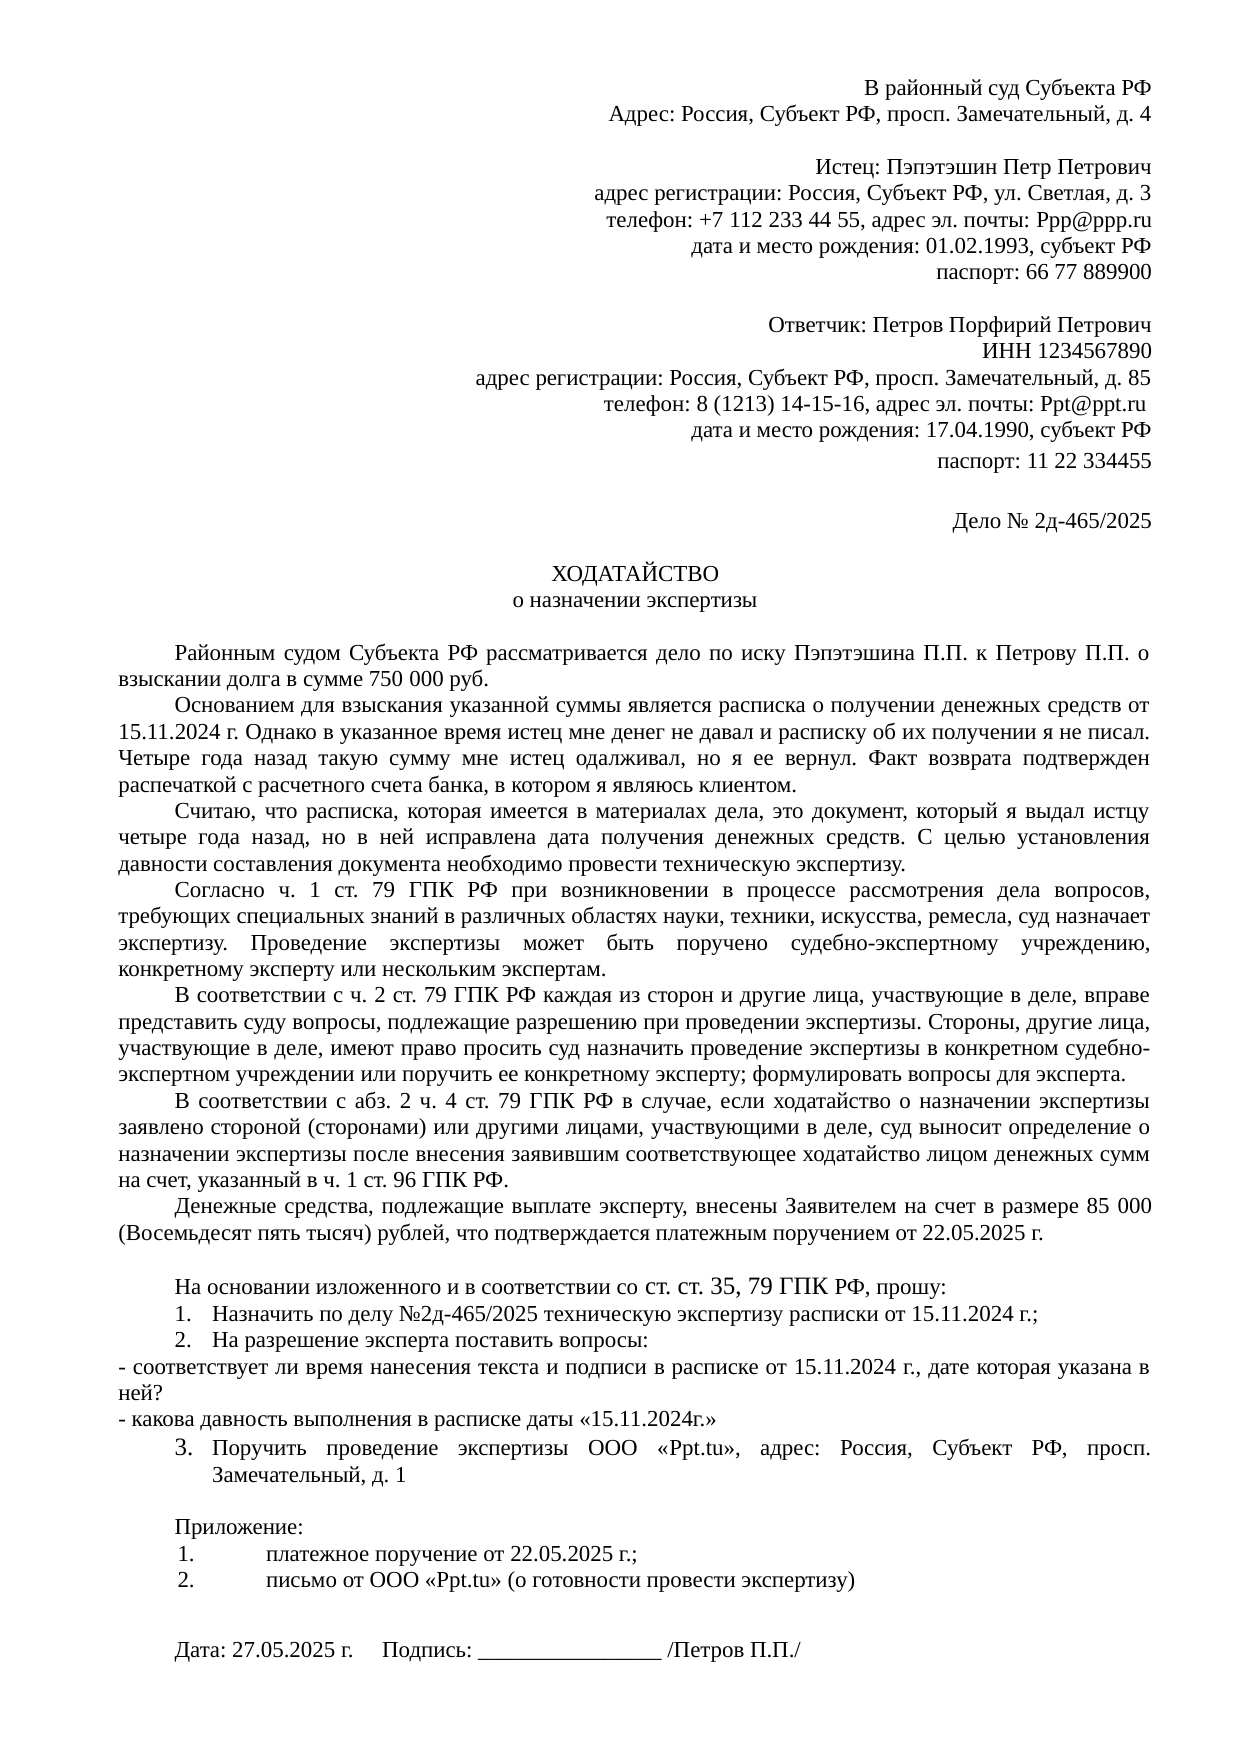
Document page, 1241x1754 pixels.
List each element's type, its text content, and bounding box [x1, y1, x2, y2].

text Районным судом Субъекта РФ рассматривается дело по иску Пэпэтэшина П.П. к Петрову П.П. о взыскании долга в сумме 750 000 руб. [118, 639, 1152, 692]
text паспорт: 66 77 889900 [118, 258, 1152, 285]
list На разрешение эксперта поставить вопросы: [174, 1326, 1152, 1353]
text В соответствии с абз. 2 ч. 4 ст. 79 ГПК РФ в случае, если ходатайство о назначении экспертизы заявлено стороной (сторонами) или другими лицами, участвующими в деле, суд выносит определение о назначении экспертизы после внесения заявившим соответствующее ходатайство лицом денежных сумм на счет, указанный в ч. 1 ст. 96 ГПК РФ. [118, 1087, 1152, 1192]
text В районный суд Субъекта РФ [118, 74, 1152, 100]
text адрес регистрации: Россия, Субъект РФ, ул. Светлая, д. 3 [118, 179, 1152, 206]
text Приложение: [118, 1513, 1152, 1540]
text Согласно ч. 1 ст. 79 ГПК РФ при возникновении в процессе рассмотрения дела вопросов, требующих специальных знаний в различных областях науки, техники, искусства, ремесла, суд назначает экспертизу. Проведение экспертизы может быть поручено судебно-экспертному учреждению, конкретному эксперту или нескольким экспертам. [118, 876, 1152, 981]
text - соответствует ли время нанесения текста и подписи в расписке от 15.11.2024 г., дате которая указана в ней? [118, 1353, 1152, 1406]
text ХОДАТАЙСТВО о назначении экспертизы [118, 560, 1152, 612]
list платежное поручение от 22.05.2025 г.; [118, 1540, 1152, 1566]
text - какова давность выполнения в расписке даты «15.11.2024г.» [118, 1406, 1152, 1432]
text В соответствии с ч. 2 ст. 79 ГПК РФ каждая из сторон и другие лица, участвующие в деле, вправе представить суду вопросы, подлежащие разрешению при проведении экспертизы. Стороны, другие лица, участвующие в деле, имеют право просить суд назначить проведение экспертизы в конкретном судебно-экспертном учреждении или поручить ее конкретному эксперту; формулировать вопросы для эксперта. [118, 981, 1152, 1087]
text Дата: 27.05.2025 г. Подпись: ________________ /Петров П.П./ [118, 1636, 1152, 1662]
text Ответчик: Петров Порфирий Петрович [118, 311, 1152, 337]
text телефон: +7 112 233 44 55, адрес эл. почты: Ppp@ppp.ru [118, 206, 1152, 232]
list Назначить по делу №2д-465/2025 техническую экспертизу расписки от 15.11.2024 г.; [174, 1300, 1152, 1326]
text дата и место рождения: 01.02.1993, субъект РФ [118, 232, 1152, 258]
text телефон: 8 (1213) 14-15-16, адрес эл. почты: Ppt@ppt.ru [118, 390, 1152, 416]
text ИНН 1234567890 [118, 337, 1152, 364]
list Поручить проведение экспертизы ООО «Ppt.tu», адрес: Россия, Субъект РФ, просп. Замечательный, д. 1 [174, 1432, 1152, 1487]
text Денежные средства, подлежащие выплате эксперту, внесены Заявителем на счет в размере 85 000 (Восемьдесят пять тысяч) рублей, что подтверждается платежным поручением от 22.05.2025 г. [118, 1192, 1152, 1245]
text Считаю, что расписка, которая имеется в материалах дела, это документ, который я выдал истцу четыре года назад, но в ней исправлена дата получения денежных средств. С целью установления давности составления документа необходимо провести техническую экспертизу. [118, 797, 1152, 876]
text Адрес: Россия, Субъект РФ, просп. Замечательный, д. 4 [118, 100, 1152, 127]
text Основанием для взыскания указанной суммы является расписка о получении денежных средств от 15.11.2024 г. Однако в указанное время истец мне денег не давал и расписку об их получении я не писал. Четыре года назад такую сумму мне истец одалживал, но я ее вернул. Факт возврата подтвержден распечаткой с расчетного счета банка, в котором я являюсь клиентом. [118, 692, 1152, 797]
text паспорт: 11 22 334455 [118, 447, 1152, 473]
text На основании изложенного и в соответствии со ст. ст. 35, 79 ГПК РФ, прошу: [118, 1271, 1152, 1300]
text адрес регистрации: Россия, Субъект РФ, просп. Замечательный, д. 85 [118, 364, 1152, 390]
list письмо от ООО «Ppt.tu» (о готовности провести экспертизу) [118, 1566, 1152, 1592]
text Истец: Пэпэтэшин Петр Петрович [118, 153, 1152, 179]
text дата и место рождения: 17.04.1990, субъект РФ [118, 416, 1152, 443]
text Дело № 2д-465/2025 [118, 507, 1152, 533]
